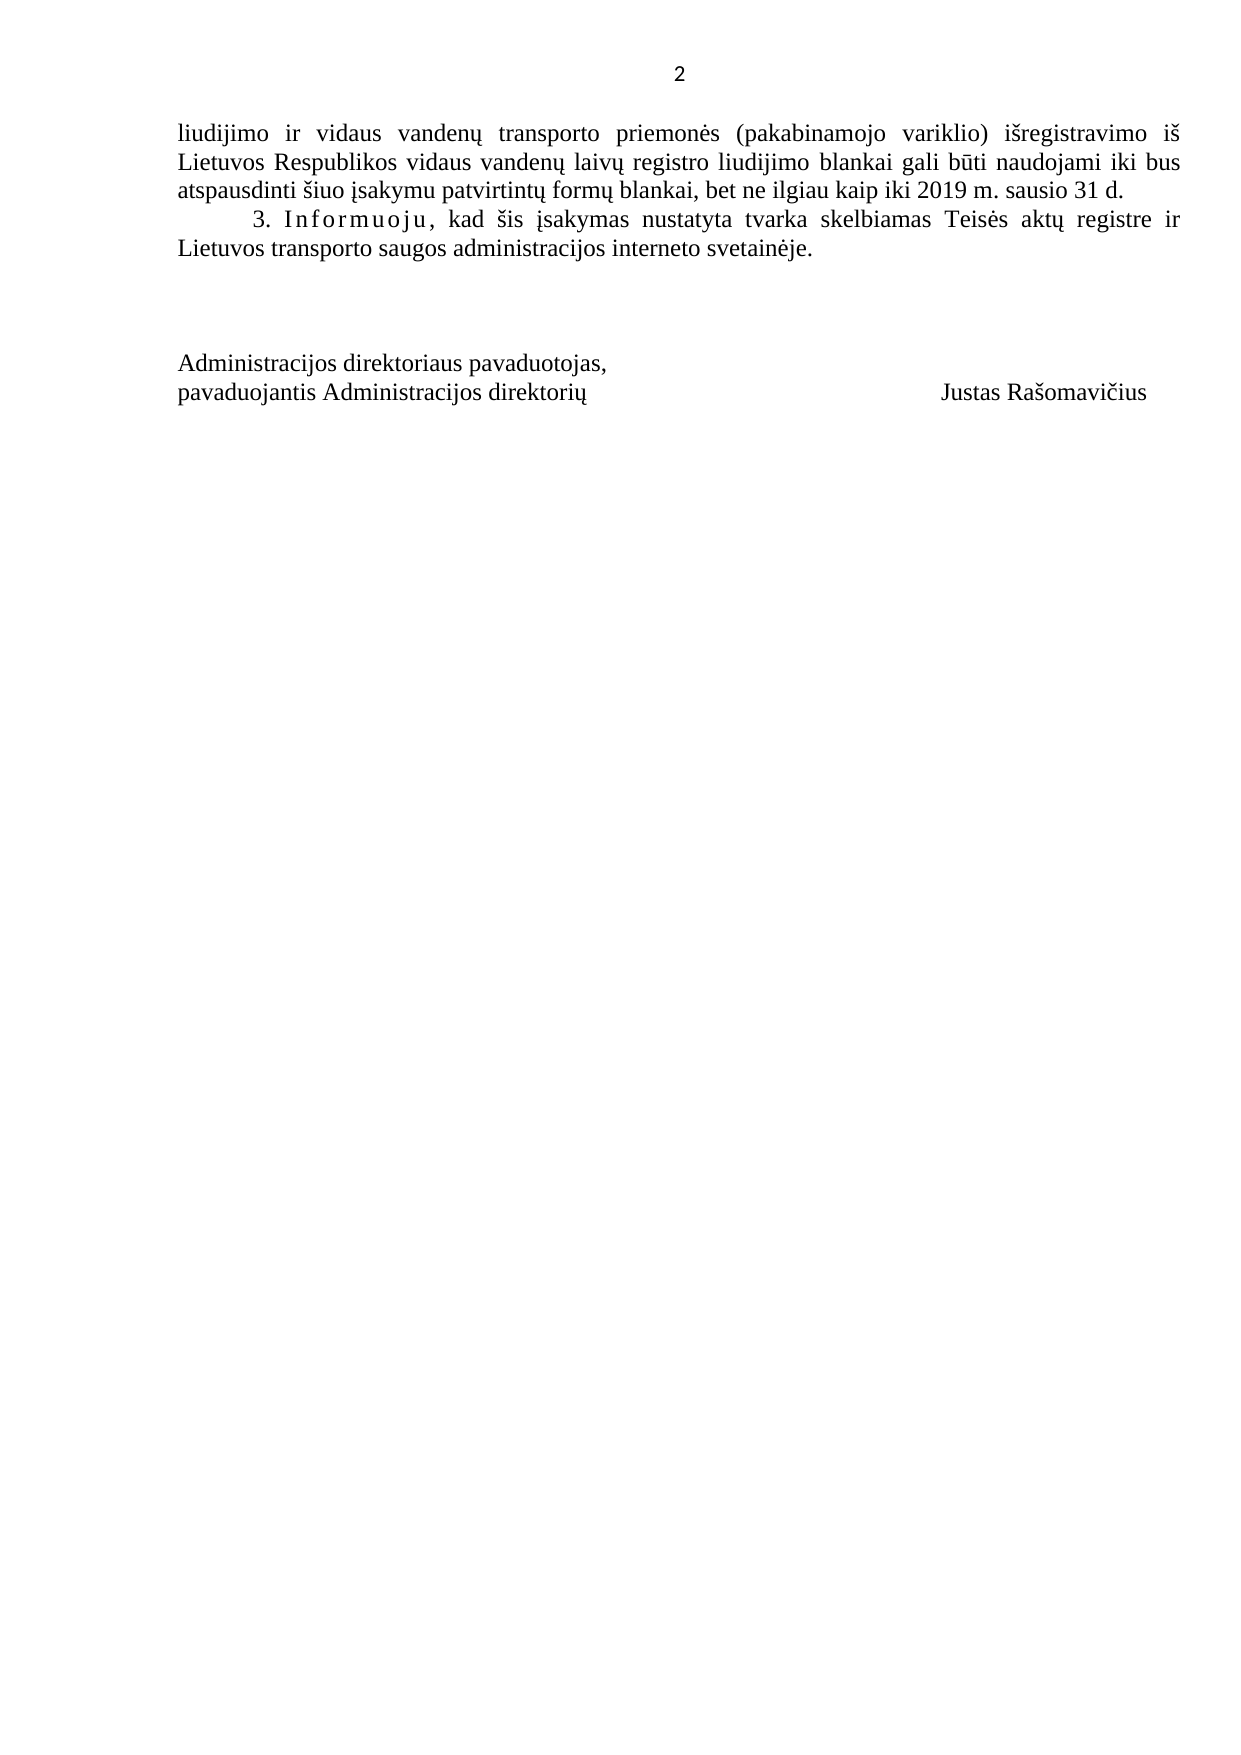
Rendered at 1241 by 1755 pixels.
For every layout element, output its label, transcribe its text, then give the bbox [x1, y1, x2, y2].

text 3. Informuoju, kad šis įsakymas nustatyta tvarka skelbiamas Teisės aktų registre ir Lietuvos transporto saugos administracijos interneto svetainėje. [177, 204, 1181, 262]
text Administracijos direktoriaus pavaduotojas, [177, 348, 1181, 377]
text pavaduojantis Administracijos direktorių Justas Rašomavičius [177, 377, 1181, 406]
text liudijimo ir vidaus vandenų transporto priemonės (pakabinamojo variklio) išregistravimo iš Lietuvos Respublikos vidaus vandenų laivų registro liudijimo blankai gali būti naudojami iki bus atspausdinti šiuo įsakymu patvirtintų formų blankai, bet ne ilgiau kaip iki 2019 m. sausio 31 d. [177, 118, 1181, 204]
